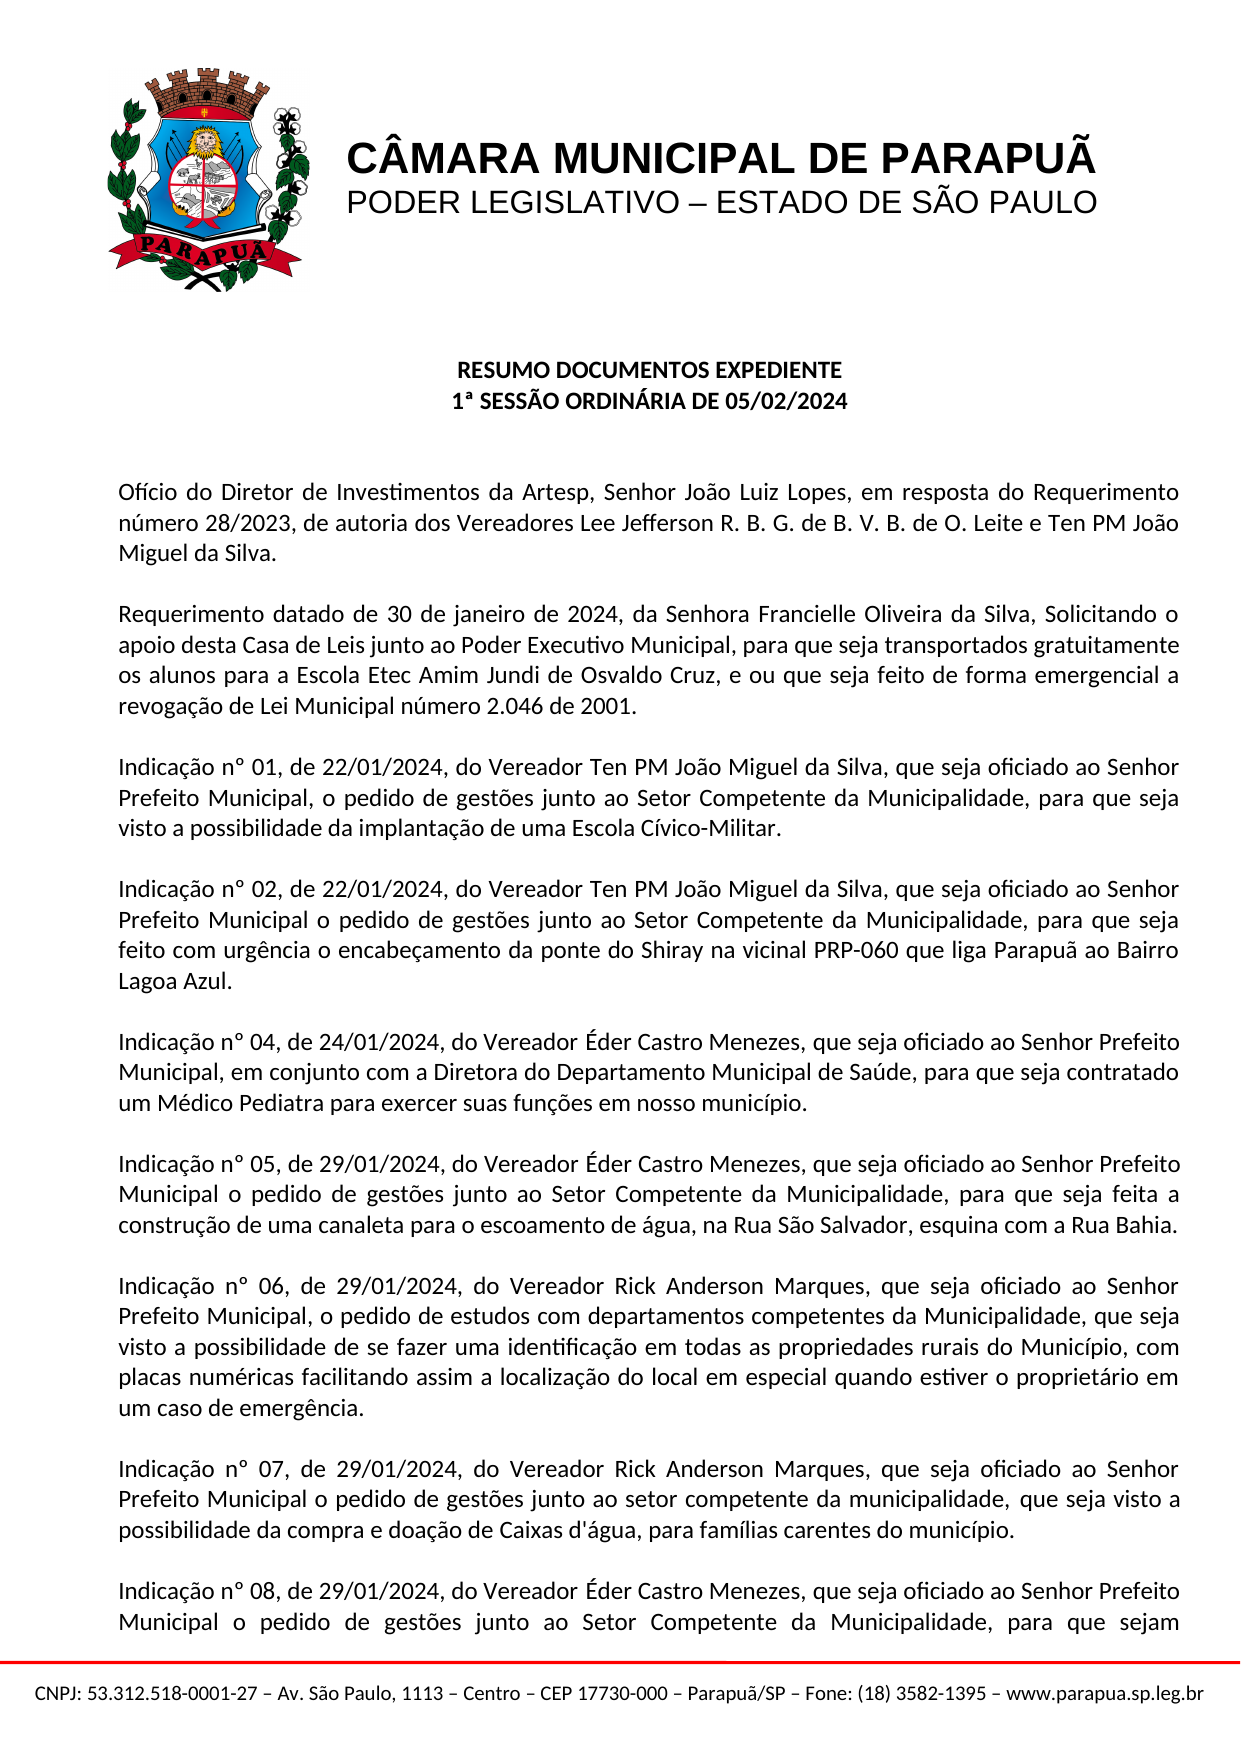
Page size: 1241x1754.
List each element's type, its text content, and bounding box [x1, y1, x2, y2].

text Indicação nº 01, de 22/01/2024, do Vereador Ten PM João Miguel da Silva, que seja oficiado ao Senhor Prefeito Municipal, o pedido de gestões junto ao Setor Competente da Municipalidade, para que seja visto a possibilidade da implantação de uma Escola Cívico-Militar. [118, 751, 1181, 843]
text Requerimento datado de 30 de janeiro de 2024, da Senhora Francielle Oliveira da Silva, Solicitando o apoio desta Casa de Leis junto ao Poder Executivo Municipal, para que seja transportados gratuitamente os alunos para a Escola Etec Amim Jundi de Osvaldo Cruz, e ou que seja feito de forma emergencial a revogação de Lei Municipal número 2.046 de 2001. [118, 598, 1181, 721]
text RESUMO DOCUMENTOS EXPEDIENTE [118, 354, 1181, 385]
text 1ª SESSÃO ORDINÁRIA DE 05/02/2024 [118, 385, 1181, 415]
text Ofício do Diretor de Investimentos da Artesp, Senhor João Luiz Lopes, em resposta do Requerimento número 28/2023, de autoria dos Vereadores Lee Jefferson R. B. G. de B. V. B. de O. Leite e Ten PM João Miguel da Silva. [118, 476, 1181, 568]
text Indicação nº 04, de 24/01/2024, do Vereador Éder Castro Menezes, que seja oficiado ao Senhor Prefeito Municipal, em conjunto com a Diretora do Departamento Municipal de Saúde, para que seja contratado um Médico Pediatra para exercer suas funções em nosso município. [118, 1026, 1181, 1117]
text Indicação nº 06, de 29/01/2024, do Vereador Rick Anderson Marques, que seja oficiado ao Senhor Prefeito Municipal, o pedido de estudos com departamentos competentes da Municipalidade, que seja visto a possibilidade de se fazer uma identificação em todas as propriedades rurais do Município, com placas numéricas facilitando assim a localização do local em especial quando estiver o proprietário em um caso de emergência. [118, 1270, 1181, 1423]
text Indicação nº 02, de 22/01/2024, do Vereador Ten PM João Miguel da Silva, que seja oficiado ao Senhor Prefeito Municipal o pedido de gestões junto ao Setor Competente da Municipalidade, para que seja feito com urgência o encabeçamento da ponte do Shiray na vicinal PRP-060 que liga Parapuã ao Bairro Lagoa Azul. [118, 873, 1181, 995]
text Indicação nº 07, de 29/01/2024, do Vereador Rick Anderson Marques, que seja oficiado ao Senhor Prefeito Municipal o pedido de gestões junto ao setor competente da municipalidade, que seja visto a possibilidade da compra e doação de Caixas d'água, para famílias carentes do município. [118, 1453, 1181, 1545]
picture [107, 68, 310, 292]
text Indicação nº 08, de 29/01/2024, do Vereador Éder Castro Menezes, que seja oficiado ao Senhor Prefeito Municipal o pedido de gestões junto ao Setor Competente da Municipalidade, para que sejam [118, 1575, 1181, 1636]
text Indicação nº 05, de 29/01/2024, do Vereador Éder Castro Menezes, que seja oficiado ao Senhor Prefeito Municipal o pedido de gestões junto ao Setor Competente da Municipalidade, para que seja feita a construção de uma canaleta para o escoamento de água, na Rua São Salvador, esquina com a Rua Bahia. [118, 1148, 1181, 1239]
